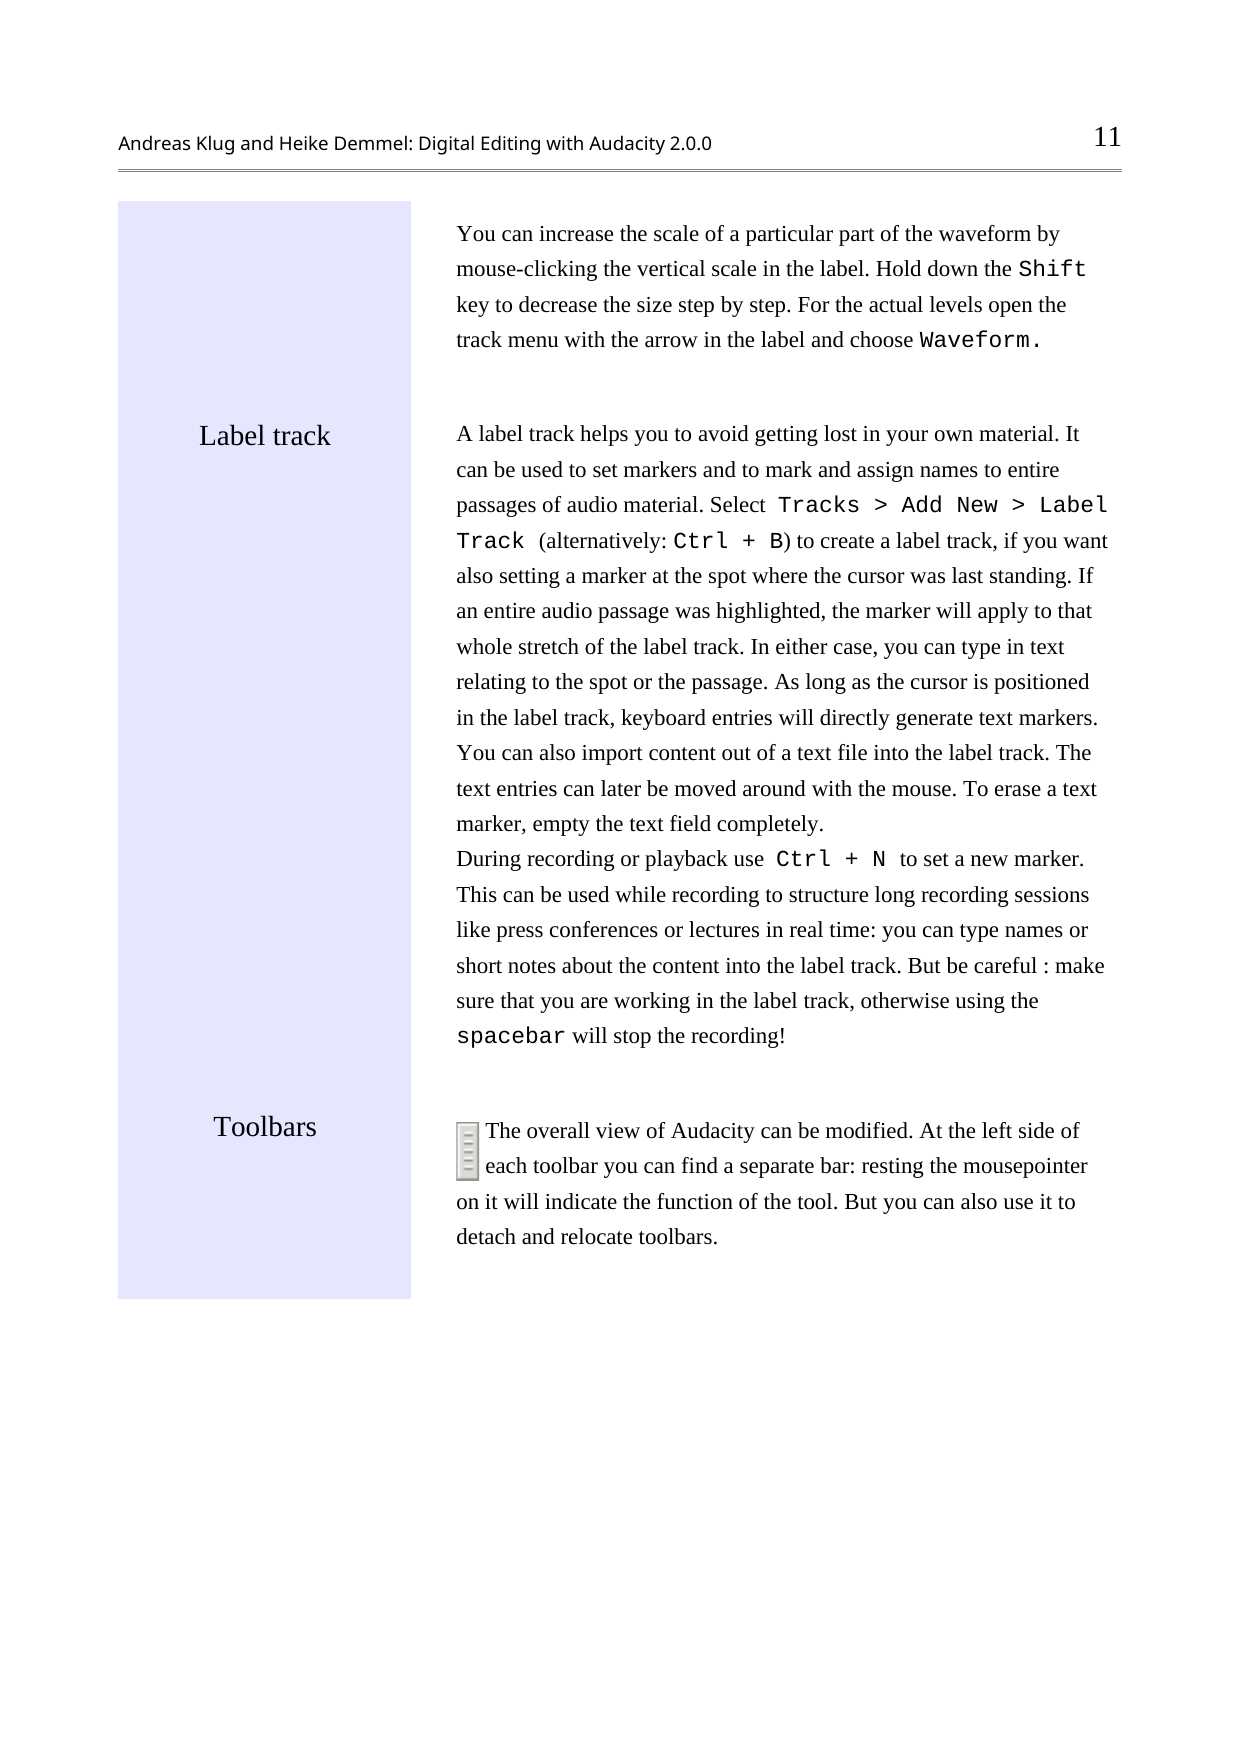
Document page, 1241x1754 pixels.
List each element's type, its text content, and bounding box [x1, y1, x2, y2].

table_cell [411, 201, 444, 402]
table_cell A label track helps you to avoid getting lost in your own material. It can be used to set markers and to mark and assign names to entire passages of audio material. Select Tracks > Add New > Label Track (alternatively: Ctrl + B) to create a label track, if you want also setting a marker at the spot where the cursor was last standing. If an entire audio passage was highlighted, the marker will apply to that whole stretch of the label track. In either case, you can type in text relating to the spot or the passage. As long as the cursor is positioned in the label track, keyboard entries will directly generate text markers. You can also import content out of a text file into the label track. The text entries can later be moved around with the mouse. To erase a text marker, empty the text field completely. During recording or playback use Ctrl + N to set a new marker. This can be used while recording to structure long recording sessions like press conferences or lectures in real time: you can type names or short notes about the content into the label track. But be careful : make sure that you are working in the label track, otherwise using the spacebar will stop the recording! [445, 402, 1122, 1098]
picture [456, 1122, 480, 1181]
table_cell The overall view of Audacity can be modified. At the left side of each toolbar you can find a separate bar: resting the mousepointer on it will indicate the function of the tool. But you can also use it to detach and relocate toolbars. [445, 1098, 1122, 1299]
table_cell [411, 1098, 444, 1299]
table_cell Label track [118, 402, 411, 1098]
table_cell [118, 201, 411, 402]
table_cell You can increase the scale of a particular part of the waveform by mouse-clicking the vertical scale in the label. Hold down the Shift key to decrease the size step by step. For the actual levels open the track menu with the arrow in the label and choose Waveform. [445, 201, 1122, 402]
table_cell Toolbars [118, 1098, 411, 1299]
table_cell [411, 402, 444, 1098]
